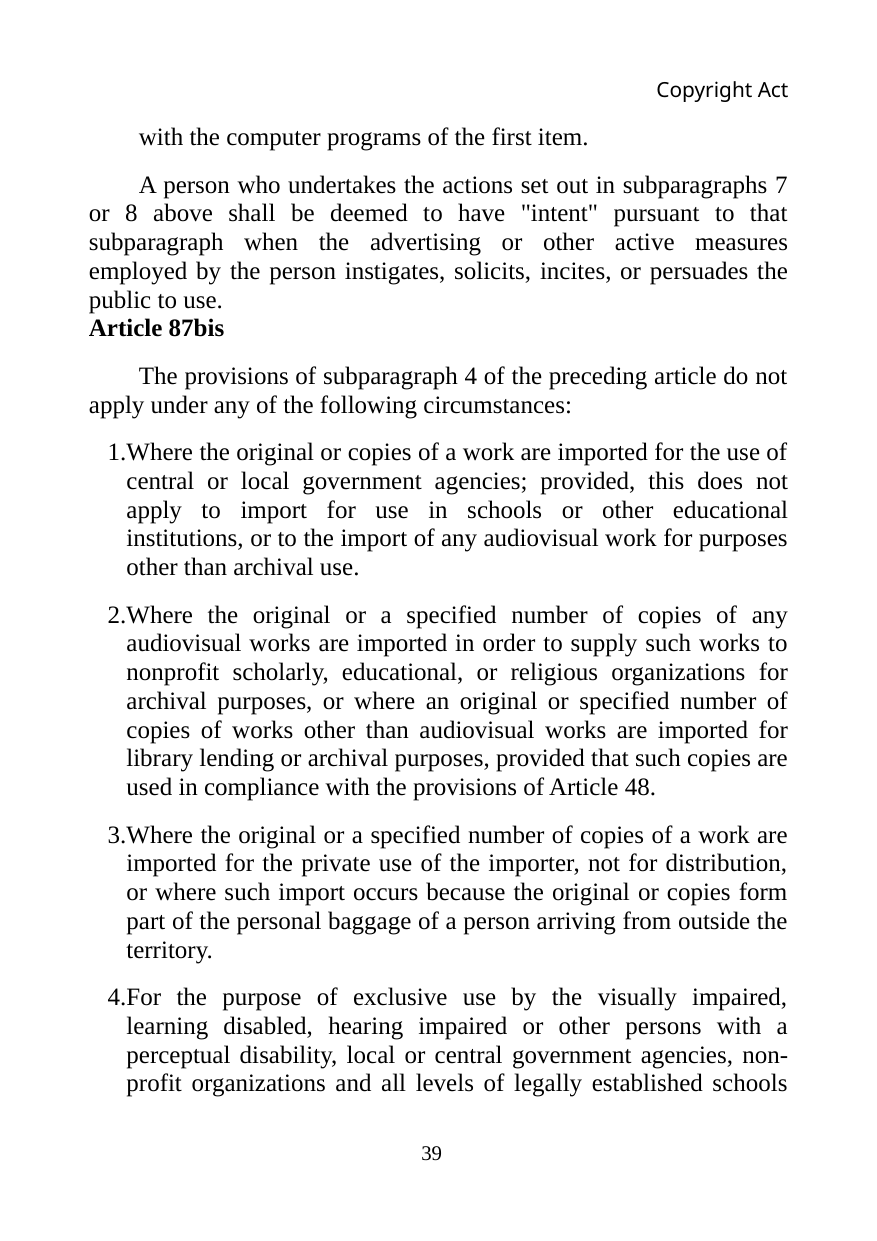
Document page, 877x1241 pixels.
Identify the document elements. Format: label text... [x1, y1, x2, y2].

text A person who undertakes the actions set out in subparagraphs 7 or 8 above shall be deemed to have "intent" pursuant to that subparagraph when the advertising or other active measures employed by the person instigates, solicits, incites, or persuades the public to use. [89, 170, 788, 313]
text 3.Where the original or a specified number of copies of a work are imported for the private use of the importer, not for distribution, or where such import occurs because the original or copies form part of the personal baggage of a person arriving from outside the territory. [107, 820, 788, 963]
text 4.For the purpose of exclusive use by the visually impaired, learning disabled, hearing impaired or other persons with a perceptual disability, local or central government agencies, non-profit organizations and all levels of legally established schools [107, 982, 788, 1097]
text with the computer programs of the first item. [114, 122, 788, 151]
subtitle Article 87bis [89, 313, 788, 342]
text The provisions of subparagraph 4 of the preceding article do not apply under any of the following circumstances: [89, 361, 788, 418]
text 1.Where the original or copies of a work are imported for the use of central or local government agencies; provided, this does not apply to import for use in schools or other educational institutions, or to the import of any audiovisual work for purposes other than archival use. [107, 437, 788, 581]
text 2.Where the original or a specified number of copies of any audiovisual works are imported in order to supply such works to nonprofit scholarly, educational, or religious organizations for archival purposes, or where an original or specified number of copies of works other than audiovisual works are imported for library lending or archival purposes, provided that such copies are used in compliance with the provisions of Article 48. [107, 600, 788, 801]
